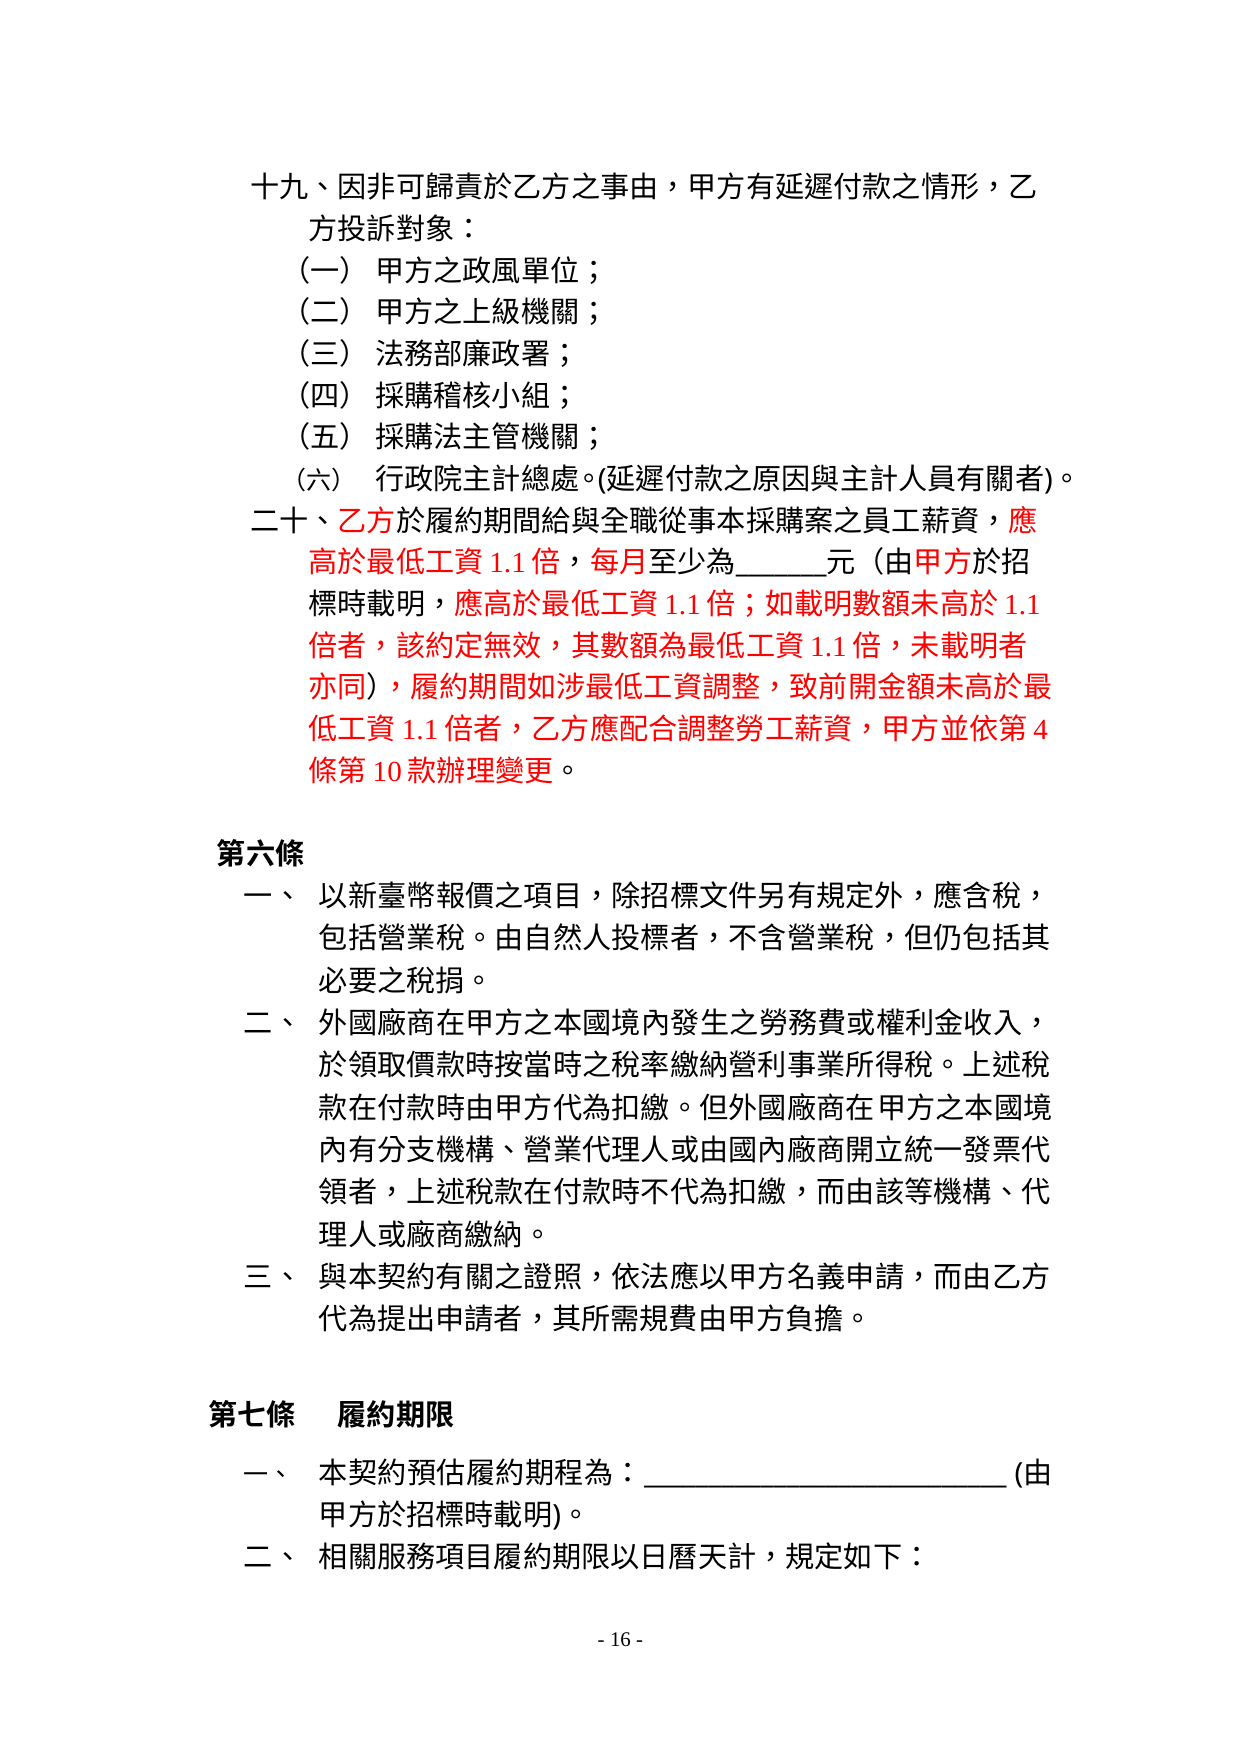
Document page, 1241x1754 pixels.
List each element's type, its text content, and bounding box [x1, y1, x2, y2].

list 法務部廉政署； [281, 331, 1053, 373]
list 甲方之上級機關； [281, 289, 1053, 331]
list 本契約預估履約期程為：____________________________ (由甲方於招標時載明)。 [244, 1451, 1053, 1534]
text 二十、乙方於履約期間給與全職從事本採購案之員工薪資，應高於最低工資1.1倍，每月至少為_______元（由甲方於招標時載明，應高於最低工資1.1倍；如載明數額未高於1.1倍者，該約定無效，其數額為最低工資1.1倍，未載明者亦同），履約期間如涉最低工資調整，致前開金額未高於最低工資1.1倍者，乙方應配合調整勞工薪資，甲方並依第4條第10款辦理變更。 [250, 498, 1053, 789]
list 外國廠商在甲方之本國境內發生之勞務費或權利金收入，於領取價款時按當時之稅率繳納營利事業所得稅。上述稅款在付款時由甲方代為扣繳。但外國廠商在甲方之本國境內有分支機構、營業代理人或由國內廠商開立統一發票代領者，上述稅款在付款時不代為扣繳，而由該等機構、代理人或廠商繳納。 [244, 1000, 1053, 1253]
list 採購法主管機關； [281, 414, 1053, 456]
list 以新臺幣報價之項目，除招標文件另有規定外，應含稅，包括營業稅。由自然人投標者，不含營業稅，但仍包括其必要之稅捐。 [244, 873, 1053, 1000]
text 十九、因非可歸責於乙方之事由，甲方有延遲付款之情形，乙方投訴對象： [250, 164, 1053, 248]
list 履約期限 [208, 1376, 1053, 1451]
list 行政院主計總處。(延遲付款之原因與主計人員有關者)。 [281, 456, 1053, 498]
list 與本契約有關之證照，依法應以甲方名義申請，而由乙方代為提出申請者，其所需規費由甲方負擔。 [244, 1253, 1053, 1338]
list 相關服務項目履約期限以日曆天計，規定如下： [244, 1534, 1053, 1576]
list 採購稽核小組； [281, 373, 1053, 414]
list 甲方之政風單位； [281, 248, 1053, 289]
